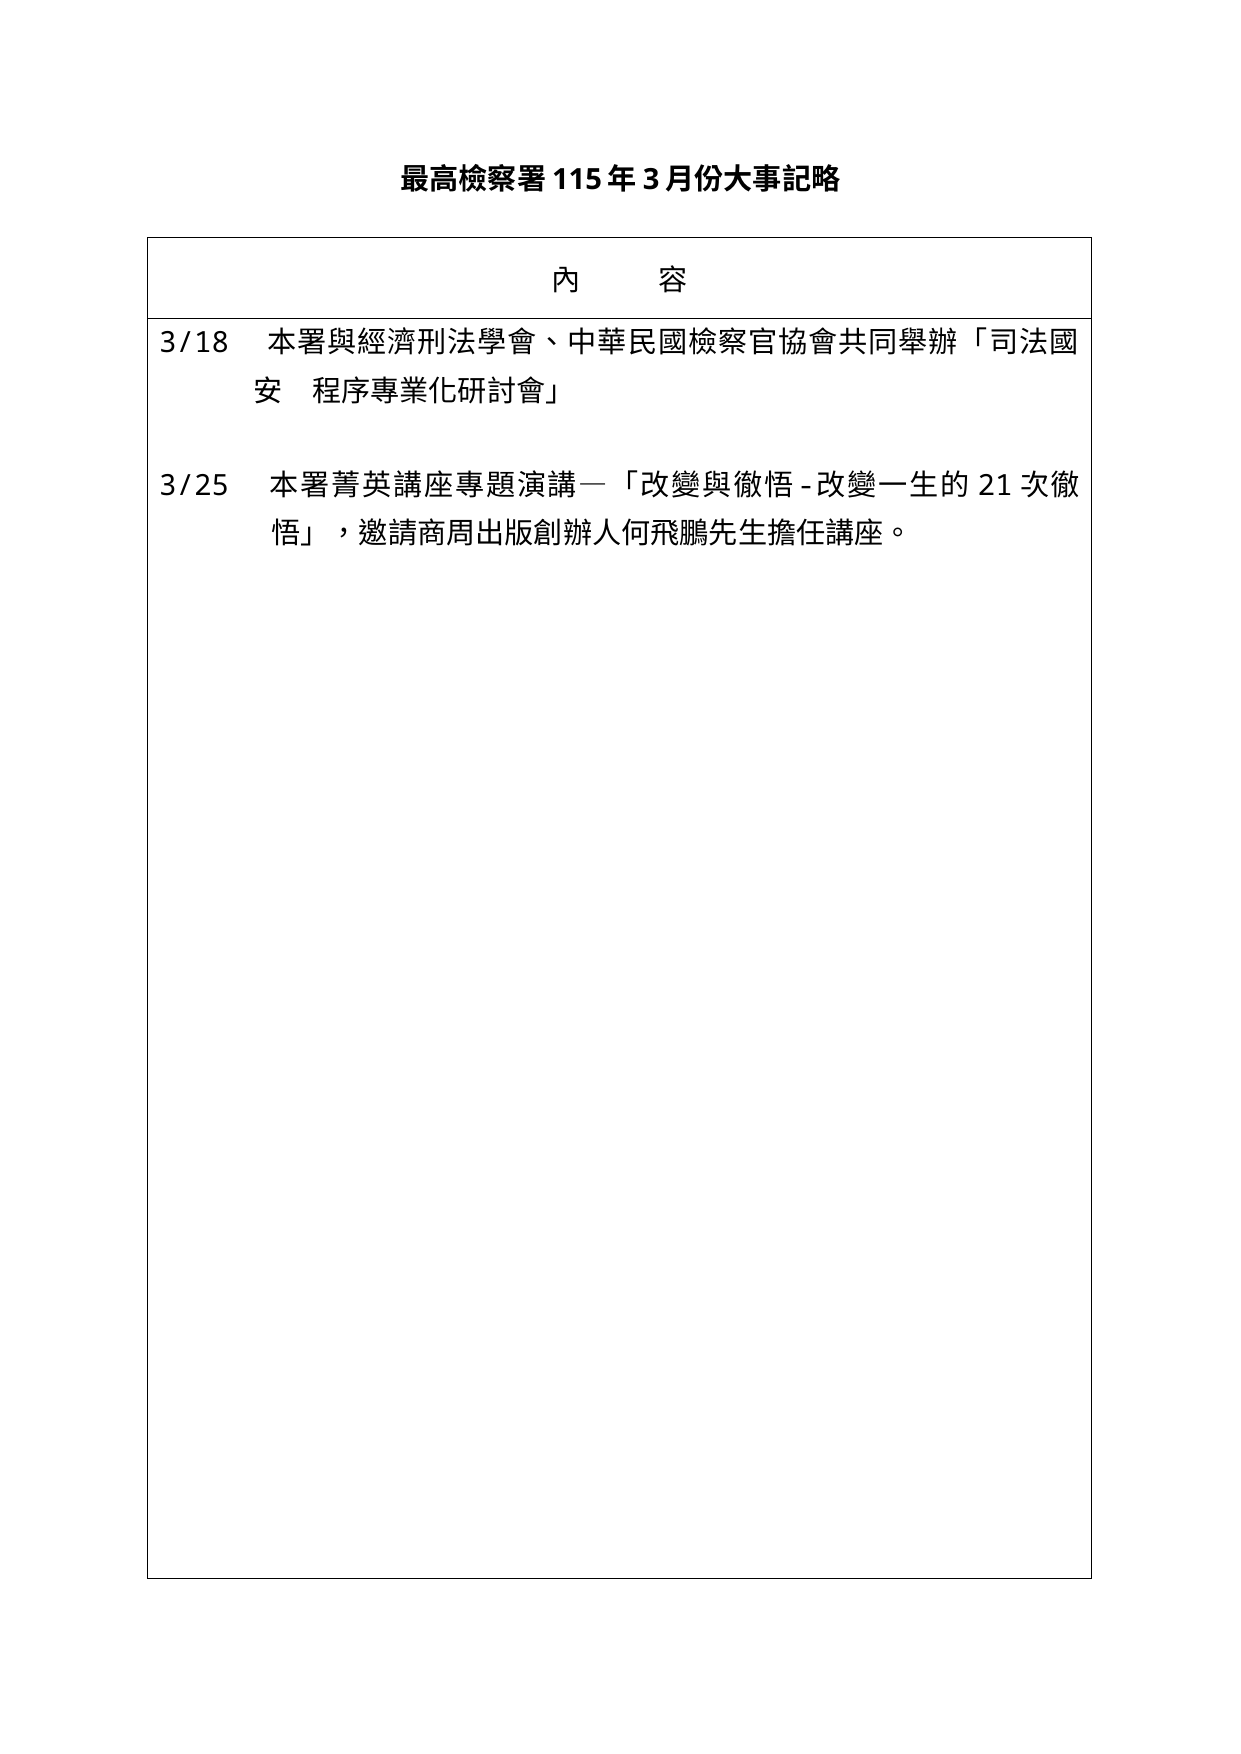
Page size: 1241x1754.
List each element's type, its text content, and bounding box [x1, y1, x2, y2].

text 最高檢察署115年3月份大事記略 [148, 148, 1092, 200]
table_header 內 容 [148, 238, 1091, 318]
table_cell 3/18 本署與經濟刑法學會、中華民國檢察官協會共同舉辦「司法國安 程序專業化研討會」 3/25 本署菁英講座專題演講—「改變與徹悟-改變一生的21次徹悟」，邀請商周出版創辦人何飛鵬先生擔任講座。 [148, 319, 1091, 1578]
